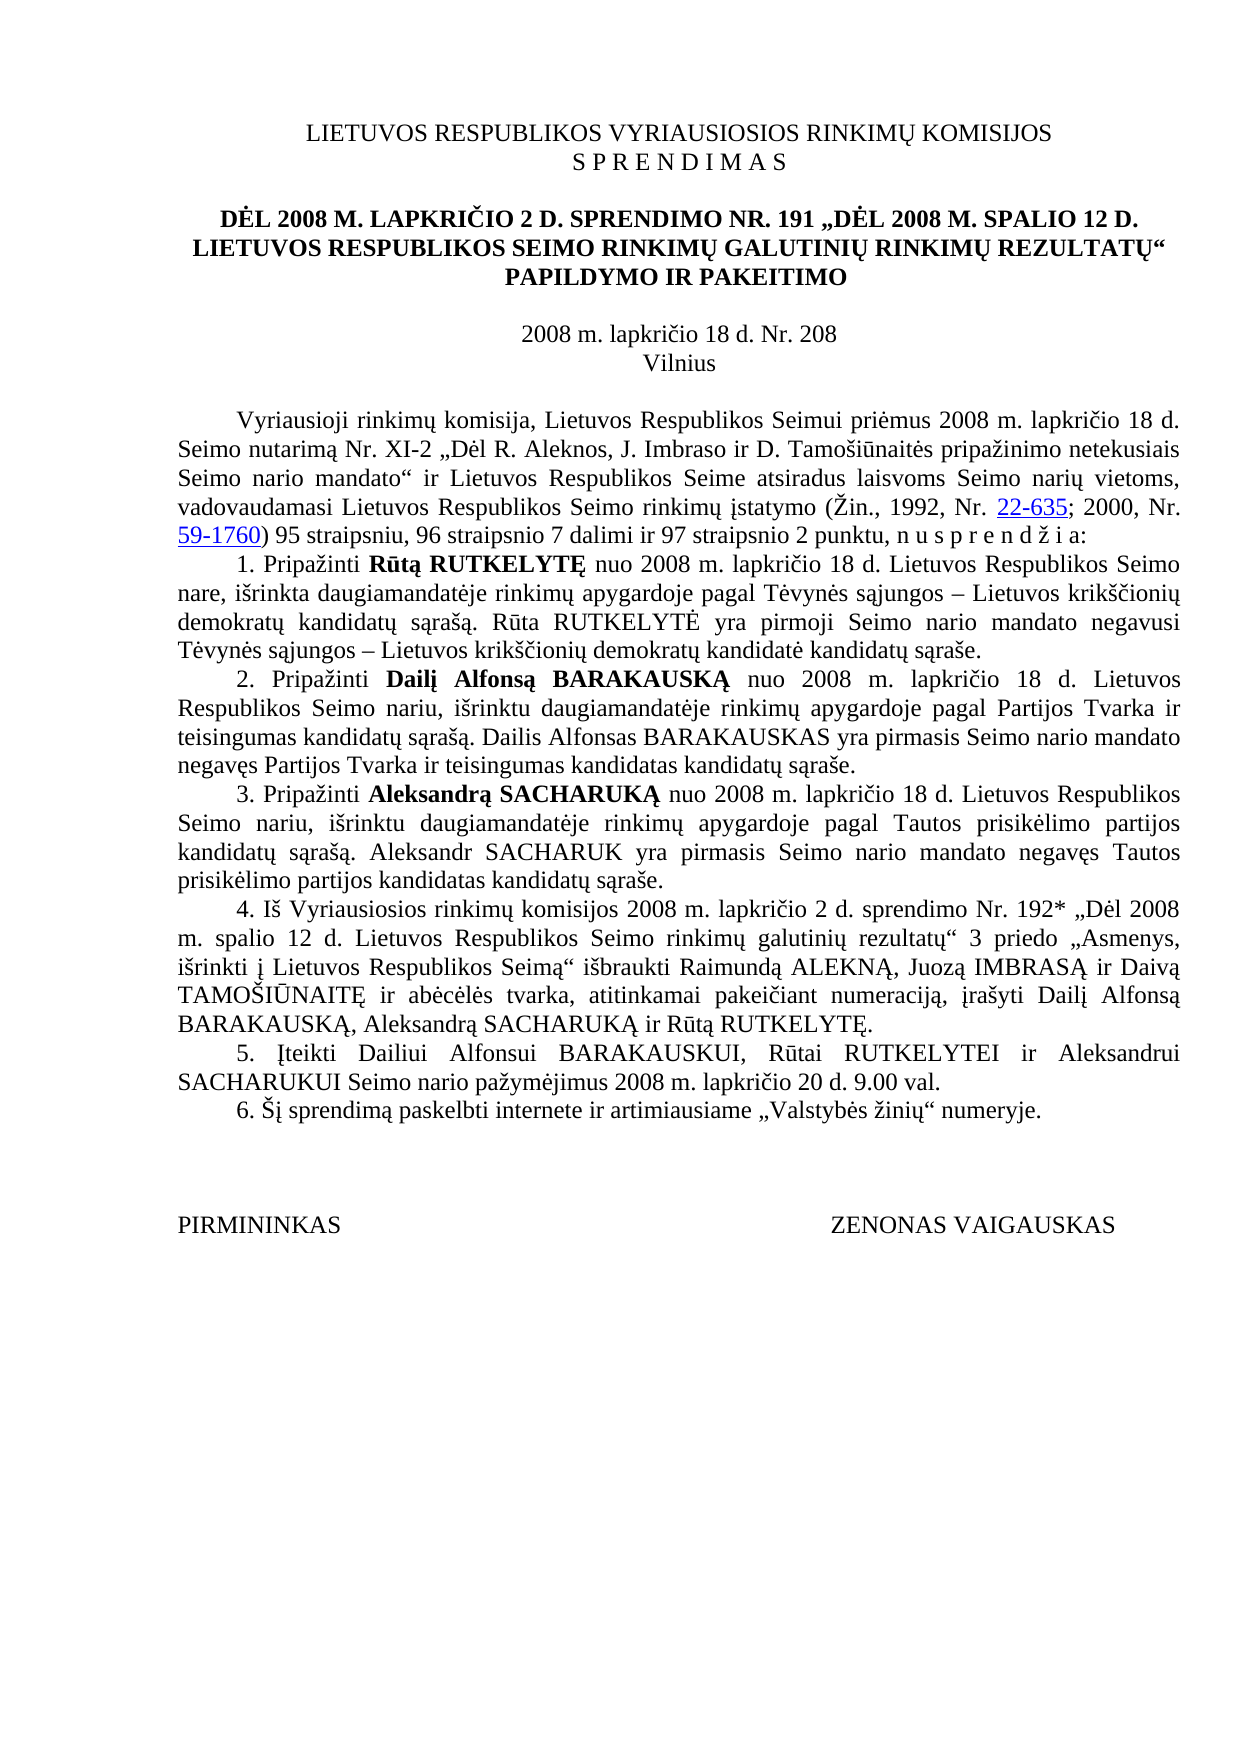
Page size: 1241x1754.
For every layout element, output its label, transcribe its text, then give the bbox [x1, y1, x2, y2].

text Vilnius [177, 348, 1181, 377]
text DĖL 2008 M. LAPKRIČIO 2 D. SPRENDIMO NR. 191 „DĖL 2008 M. SPALIO 12 D. LIETUVOS RESPUBLIKOS SEIMO RINKIMŲ GALUTINIŲ RINKIMŲ REZULTATŲ“ PAPILDYMO IR PAKEITIMO [177, 204, 1181, 291]
text PIRMININKAS ZENONAS VAIGAUSKAS [177, 1211, 1181, 1239]
text 5. Įteikti Dailiui Alfonsui BARAKAUSKUI, Rūtai RUTKELYTEI ir Aleksandrui SACHARUKUI Seimo nario pažymėjimus 2008 m. lapkričio 20 d. 9.00 val. [177, 1038, 1181, 1096]
text Vyriausioji rinkimų komisija, Lietuvos Respublikos Seimui priėmus 2008 m. lapkričio 18 d. Seimo nutarimą Nr. XI-2 „Dėl R. Aleknos, J. Imbraso ir D. Tamošiūnaitės pripažinimo netekusiais Seimo nario mandato“ ir Lietuvos Respublikos Seime atsiradus laisvoms Seimo narių vietoms, vadovaudamasi Lietuvos Respublikos Seimo rinkimų įstatymo (Žin., 1992, Nr. 22-635; 2000, Nr. 59-1760) 95 straipsniu, 96 straipsnio 7 dalimi ir 97 straipsnio 2 punktu, nusprendžia: [177, 406, 1181, 549]
text 4. Iš Vyriausiosios rinkimų komisijos 2008 m. lapkričio 2 d. sprendimo Nr. 192* „Dėl 2008 m. spalio 12 d. Lietuvos Respublikos Seimo rinkimų galutinių rezultatų“ 3 priedo „Asmenys, išrinkti į Lietuvos Respublikos Seimą“ išbraukti Raimundą ALEKNĄ, Juozą IMBRASĄ ir Daivą TAMOŠIŪNAITĘ ir abėcėlės tvarka, atitinkamai pakeičiant numeraciją, įrašyti Dailį Alfonsą BARAKAUSKĄ, Aleksandrą SACHARUKĄ ir Rūtą RUTKELYTĘ. [177, 894, 1181, 1038]
text 2. Pripažinti Dailį Alfonsą BARAKAUSKĄ nuo 2008 m. lapkričio 18 d. Lietuvos Respublikos Seimo nariu, išrinktu daugiamandatėje rinkimų apygardoje pagal Partijos Tvarka ir teisingumas kandidatų sąrašą. Dailis Alfonsas BARAKAUSKAS yra pirmasis Seimo nario mandato negavęs Partijos Tvarka ir teisingumas kandidatas kandidatų sąraše. [177, 664, 1181, 779]
text 1. Pripažinti Rūtą RUTKELYTĘ nuo 2008 m. lapkričio 18 d. Lietuvos Respublikos Seimo nare, išrinkta daugiamandatėje rinkimų apygardoje pagal Tėvynės sąjungos – Lietuvos krikščionių demokratų kandidatų sąrašą. Rūta RUTKELYTĖ yra pirmoji Seimo nario mandato negavusi Tėvynės sąjungos – Lietuvos krikščionių demokratų kandidatė kandidatų sąraše. [177, 549, 1181, 664]
text SPRENDIMAS [177, 147, 1181, 176]
text LIETUVOS RESPUBLIKOS VYRIAUSIOSIOS RINKIMŲ KOMISIJOS [177, 118, 1181, 147]
text 3. Pripažinti Aleksandrą SACHARUKĄ nuo 2008 m. lapkričio 18 d. Lietuvos Respublikos Seimo nariu, išrinktu daugiamandatėje rinkimų apygardoje pagal Tautos prisikėlimo partijos kandidatų sąrašą. Aleksandr SACHARUK yra pirmasis Seimo nario mandato negavęs Tautos prisikėlimo partijos kandidatas kandidatų sąraše. [177, 779, 1181, 894]
text 6. Šį sprendimą paskelbti internete ir artimiausiame „Valstybės žinių“ numeryje. [177, 1096, 1181, 1124]
text 2008 m. lapkričio 18 d. Nr. 208 [177, 319, 1181, 348]
